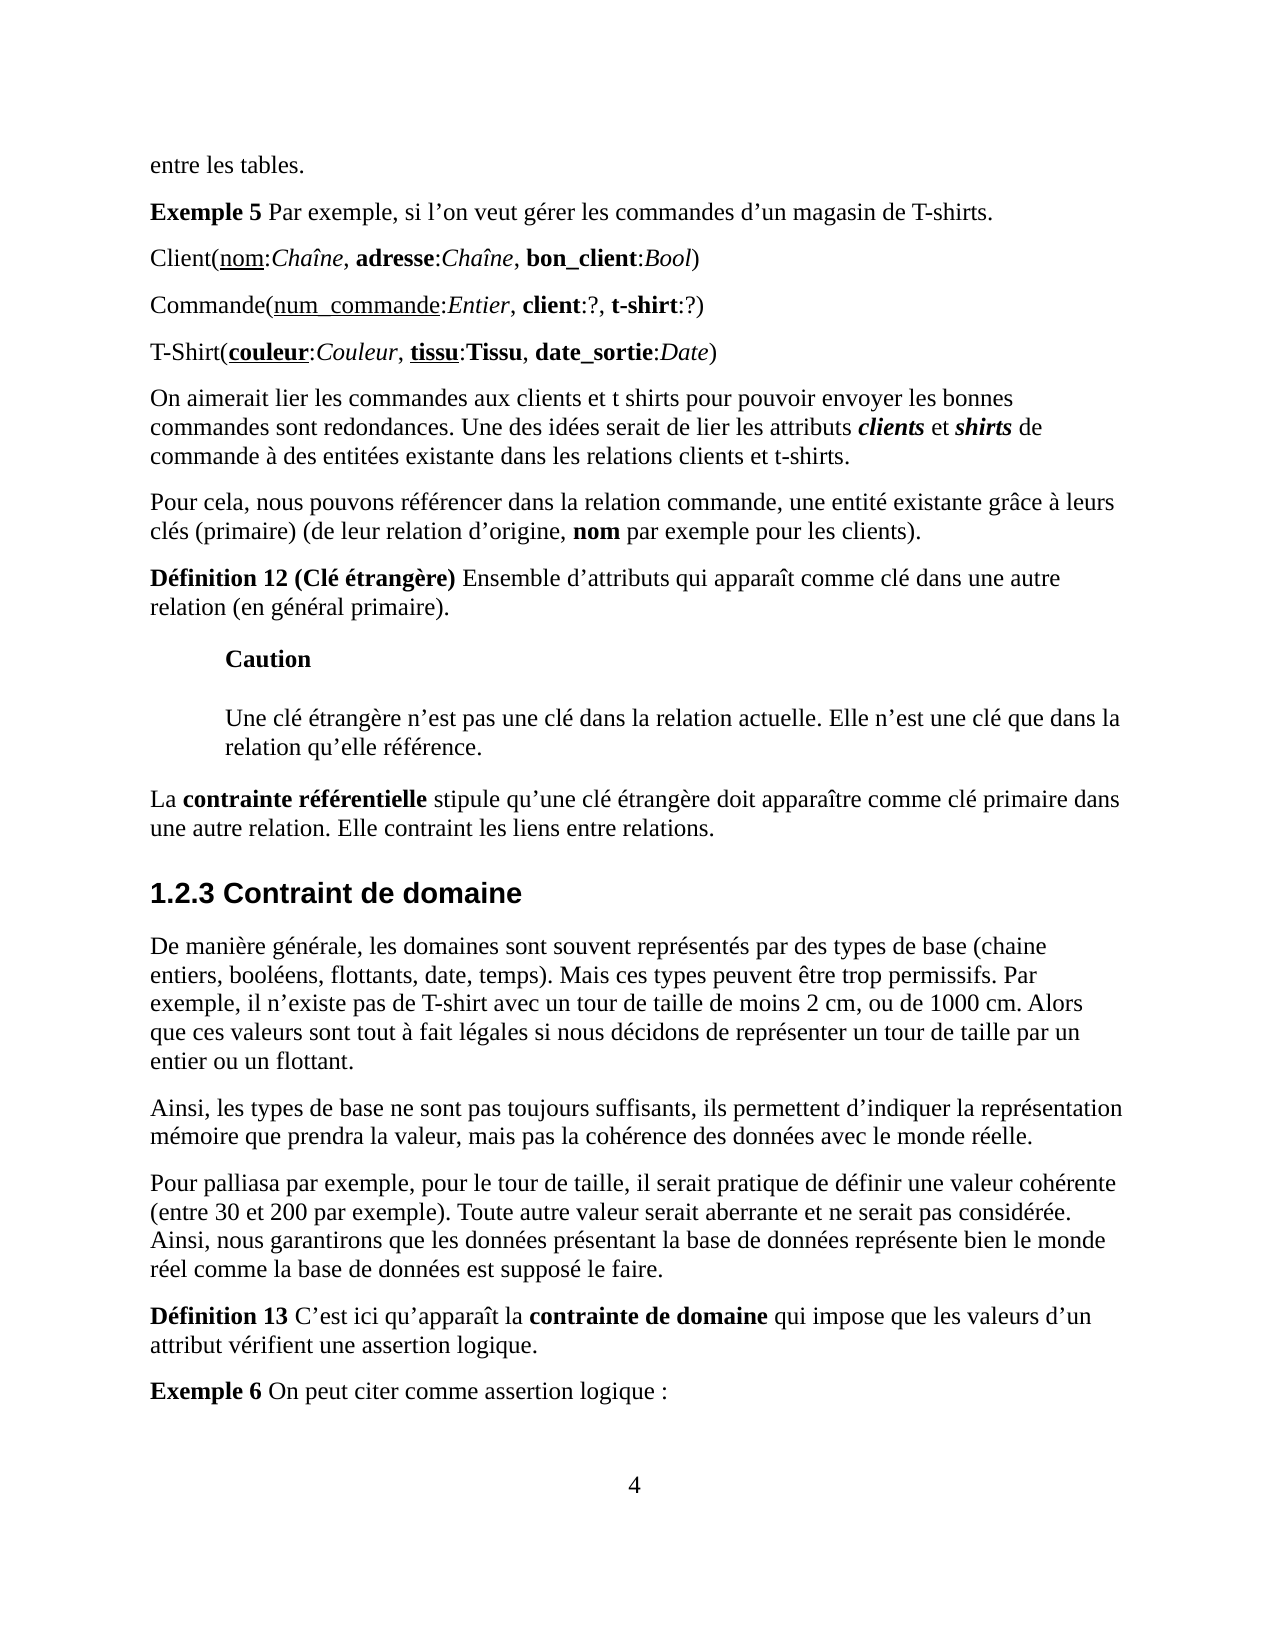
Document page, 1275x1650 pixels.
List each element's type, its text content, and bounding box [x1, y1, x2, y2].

text T-Shirt(couleur:Couleur, tissu:Tissu, date_sortie:Date) [150, 337, 1125, 365]
text De manière générale, les domaines sont souvent représentés par des types de base (chaine entiers, booléens, flottants, date, temps). Mais ces types peuvent être trop permissifs. Par exemple, il n’existe pas de T-shirt avec un tour de taille de moins 2 cm, ou de 1000 cm. Alors que ces valeurs sont tout à fait légales si nous décidons de représenter un tour de taille par un entier ou un flottant. [150, 931, 1125, 1075]
text Définition 13 C’est ici qu’apparaît la contrainte de domaine qui impose que les valeurs d’un attribut vérifient une assertion logique. [150, 1301, 1125, 1358]
text Ainsi, les types de base ne sont pas toujours suffisants, ils permettent d’indiquer la représentation mémoire que prendra la valeur, mais pas la cohérence des données avec le monde réelle. [150, 1093, 1125, 1150]
text Commande(num_commande:Entier, client:?, t-shirt:?) [150, 290, 1125, 319]
text Exemple 5 Par exemple, si l’on veut gérer les commandes d’un magasin de T-shirts. [150, 197, 1125, 225]
text Client(nom:Chaîne, adresse:Chaîne, bon_client:Bool) [150, 243, 1125, 272]
text Pour cela, nous pouvons référencer dans la relation commande, une entité existante grâce à leurs clés (primaire) (de leur relation d’origine, nom par exemple pour les clients). [150, 487, 1125, 545]
text Caution [225, 644, 1125, 673]
text Définition 12 (Clé étrangère) Ensemble d’attributs qui apparaît comme clé dans une autre relation (en général primaire). [150, 563, 1125, 620]
text Une clé étrangère n’est pas une clé dans la relation actuelle. Elle n’est une clé que dans la relation qu’elle référence. [225, 703, 1125, 761]
text Pour palliasa par exemple, pour le tour de taille, il serait pratique de définir une valeur cohérente (entre 30 et 200 par exemple). Toute autre valeur serait aberrante et ne serait pas considérée. Ainsi, nous garantirons que les données présentant la base de données représente bien le monde réel comme la base de données est supposé le faire. [150, 1168, 1125, 1283]
subtitle 1.2.3 Contraint de domaine [150, 876, 1125, 909]
text On aimerait lier les commandes aux clients et t shirts pour pouvoir envoyer les bonnes commandes sont redondances. Une des idées serait de lier les attributs clients et shirts de commande à des entitées existante dans les relations clients et t-shirts. [150, 383, 1125, 469]
text Exemple 6 On peut citer comme assertion logique : [150, 1376, 1125, 1405]
text entre les tables. [150, 150, 1125, 179]
text La contrainte référentielle stipule qu’une clé étrangère doit apparaître comme clé primaire dans une autre relation. Elle contraint les liens entre relations. [150, 784, 1125, 842]
